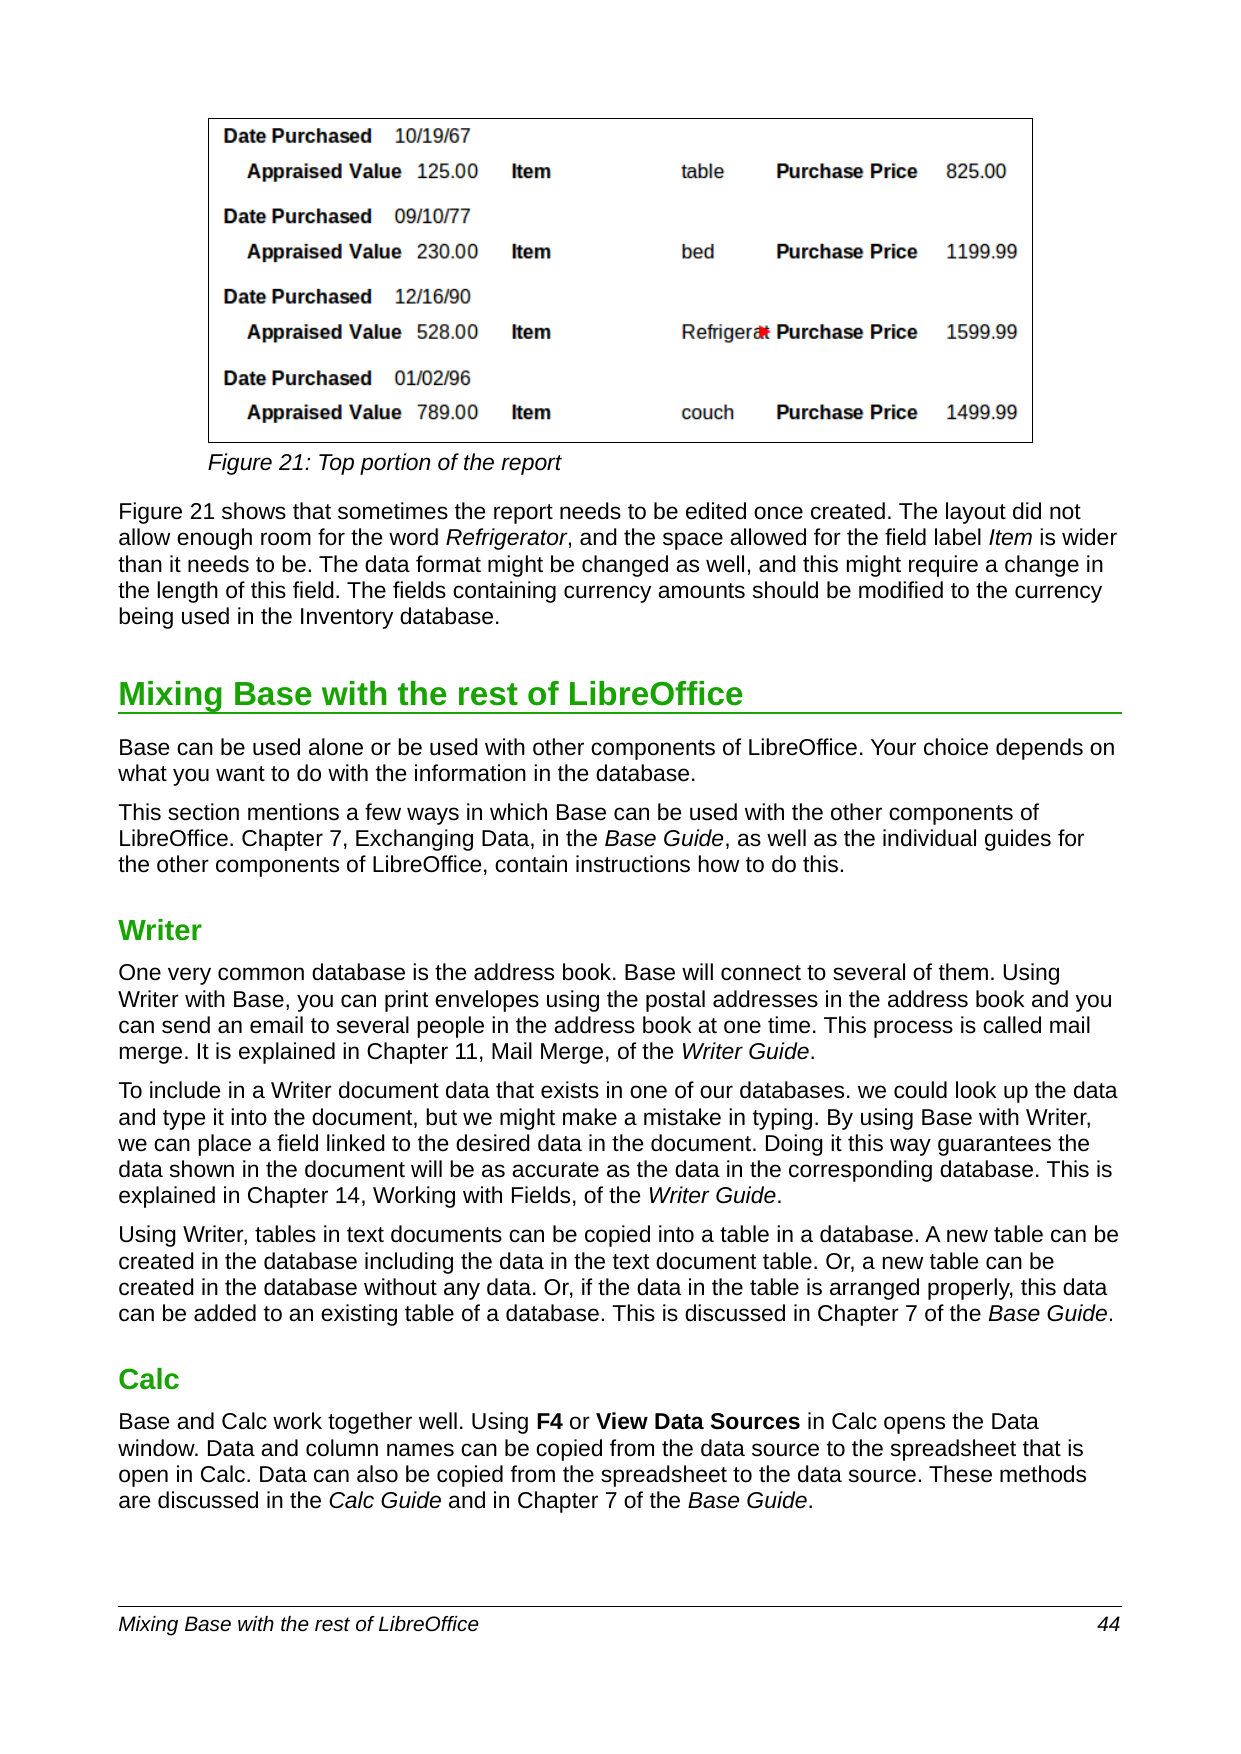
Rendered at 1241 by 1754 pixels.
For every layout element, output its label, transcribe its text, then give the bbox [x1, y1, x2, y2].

text Figure 21 shows that sometimes the report needs to be edited once created. The layout did not allow enough room for the word Refrigerator, and the space allowed for the field label Item is wider than it needs to be. The data format might be changed as well, and this might require a change in the length of this field. The fields containing currency amounts should be modified to the currency being used in the Inventory database. [118, 498, 1122, 630]
subtitle Calc [118, 1362, 1122, 1396]
picture [210, 121, 1030, 440]
text Figure 21: Top portion of the report [208, 449, 1033, 475]
text Base and Calc work together well. Using F4 or View Data Sources in Calc opens the Data window. Data and column names can be copied from the data source to the spreadsheet that is open in Calc. Data can also be copied from the spreadsheet to the data source. These methods are discussed in the Calc Guide and in Chapter 7 of the Base Guide. [118, 1408, 1122, 1514]
text Using Writer, tables in text documents can be copied into a table in a database. A new table can be created in the database including the data in the text document table. Or, a new table can be created in the database without any data. Or, if the data in the table is arranged properly, this data can be added to an existing table of a database. This is discussed in Chapter 7 of the Base Guide. [118, 1221, 1122, 1327]
text Base can be used alone or be used with other components of LibreOffice. Your choice depends on what you want to do with the information in the database. [118, 733, 1122, 786]
text One very common database is the address book. Base will connect to several of them. Using Writer with Base, you can print envelopes using the postal addresses in the address book and you can send an email to several people in the address book at one time. This process is called mail merge. It is explained in Chapter 11, Mail Merge, of the Writer Guide. [118, 959, 1122, 1064]
subtitle Writer [118, 913, 1122, 947]
text This section mentions a few ways in which Base can be used with the other components of LibreOffice. Chapter 7, Exchanging Data, in the Base Guide, as well as the individual guides for the other components of LibreOffice, contain instructions how to do this. [118, 799, 1122, 878]
subtitle Mixing Base with the rest of LibreOffice [118, 674, 1122, 712]
text To include in a Writer document data that exists in one of our databases. we could look up the data and type it into the document, but we might make a mistake in typing. By using Base with Writer, we can place a field linked to the desired data in the document. Doing it this way guarantees the data shown in the document will be as accurate as the data in the corresponding database. This is explained in Chapter 14, Working with Fields, of the Writer Guide. [118, 1077, 1122, 1209]
